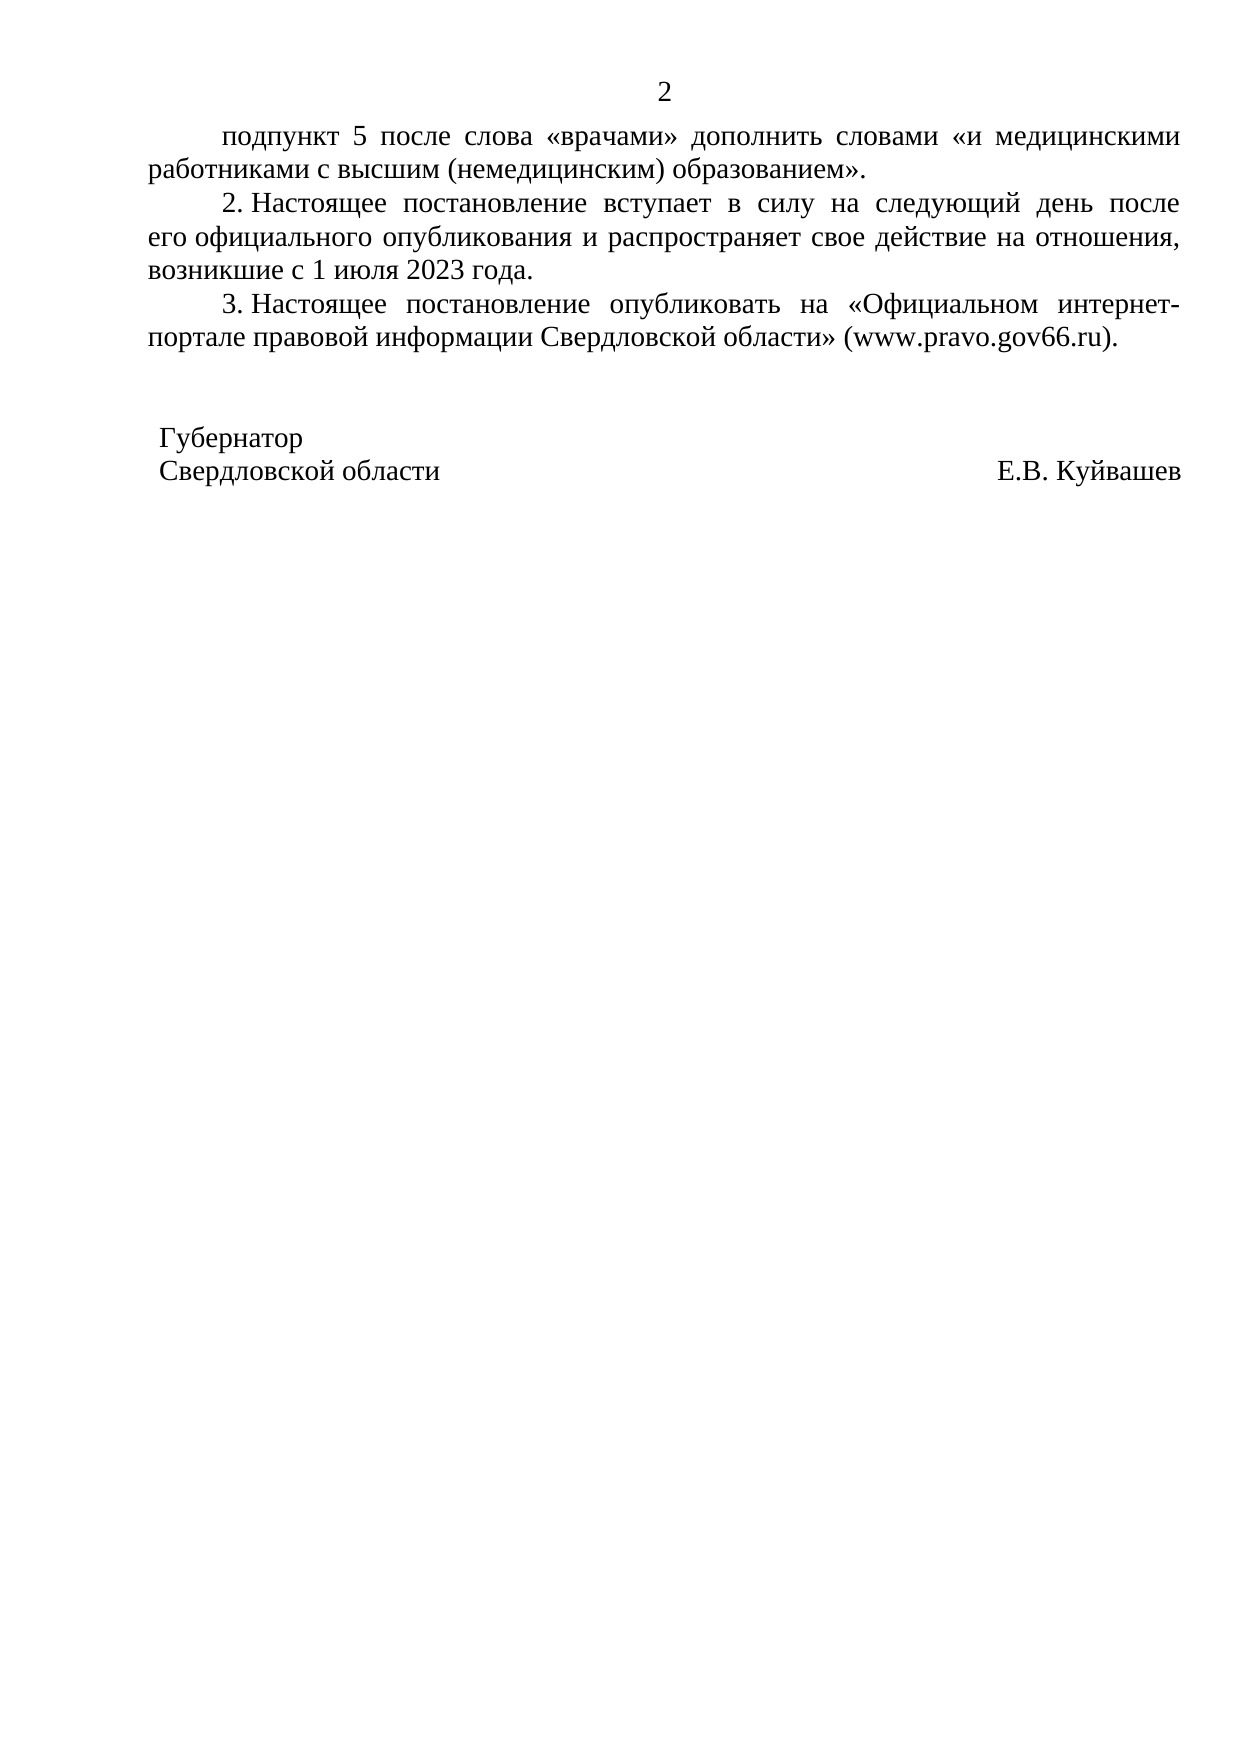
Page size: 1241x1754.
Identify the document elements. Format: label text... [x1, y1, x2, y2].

text 3. Настоящее постановление опубликовать на «Официальном интернет-портале правовой информации Свердловской области» (www.pravo.gov66.ru). [148, 286, 1181, 353]
table_header Е.В. Куйвашев [676, 420, 1204, 487]
text подпункт 5 после слова «врачами» дополнить словами «и медицинскими работниками с высшим (немедицинским) образованием». [148, 118, 1181, 185]
text 2. Настоящее постановление вступает в силу на следующий день после его официального опубликования и распространяет свое действие на отношения, возникшие с 1 июля 2023 года. [148, 185, 1181, 286]
table_header Губернатор Свердловской области [148, 420, 676, 487]
